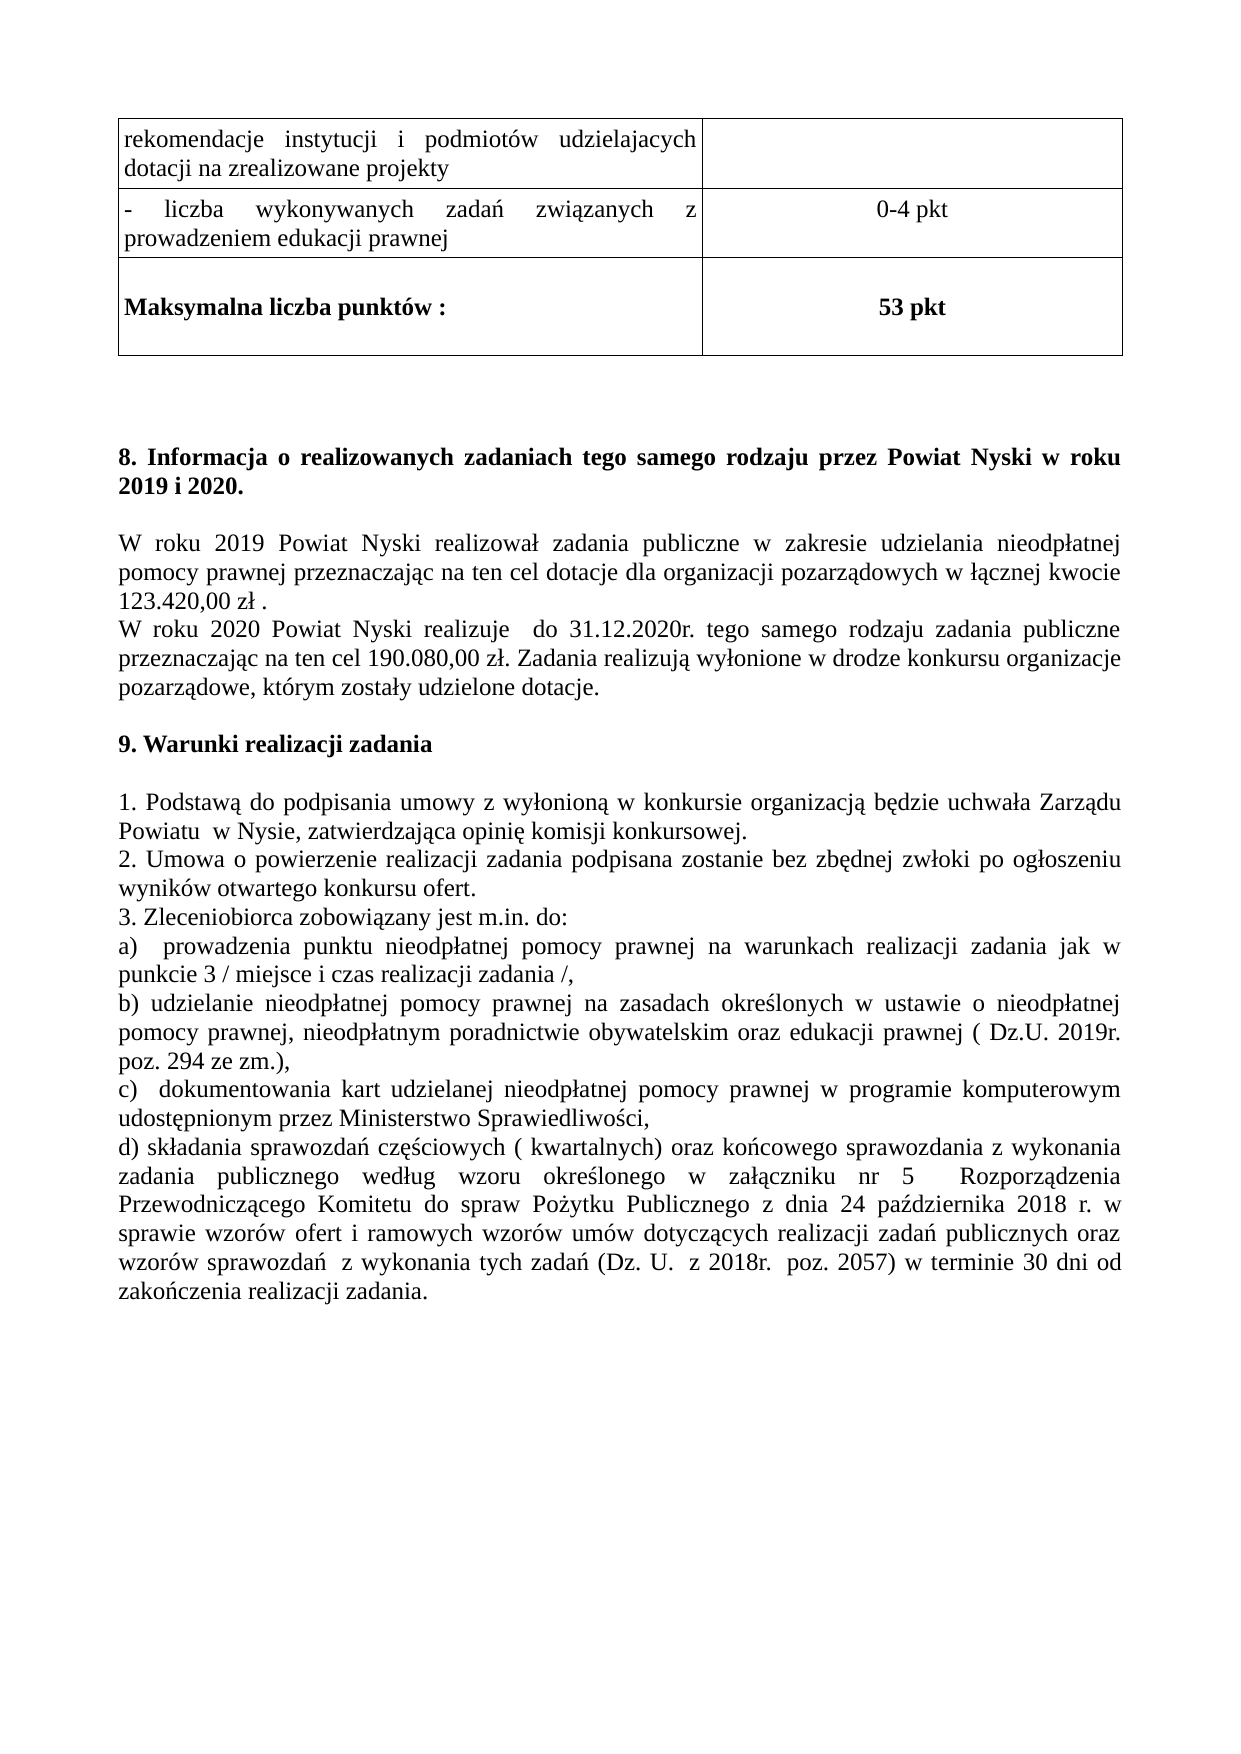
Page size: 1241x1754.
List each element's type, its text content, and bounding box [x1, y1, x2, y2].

text d) składania sprawozdań częściowych ( kwartalnych) oraz końcowego sprawozdania z wykonania zadania publicznego według wzoru określonego w załączniku nr 5 Rozporządzenia Przewodniczącego Komitetu do spraw Pożytku Publicznego z dnia 24 października 2018 r. w sprawie wzorów ofert i ramowych wzorów umów dotyczących realizacji zadań publicznych oraz wzorów sprawozdań z wykonania tych zadań (Dz. U. z 2018r. poz. 2057) w terminie 30 dni od zakończenia realizacji zadania. [118, 1132, 1122, 1304]
text W roku 2020 Powiat Nyski realizuje do 31.12.2020r. tego samego rodzaju zadania publiczne przeznaczając na ten cel 190.080,00 zł. Zadania realizują wyłonione w drodze konkursu organizacje pozarządowe, którym zostały udzielone dotacje. [118, 614, 1122, 701]
text 9. Warunki realizacji zadania [118, 729, 1122, 758]
text a) prowadzenia punktu nieodpłatnej pomocy prawnej na warunkach realizacji zadania jak w punkcie 3 / miejsce i czas realizacji zadania /, [118, 931, 1122, 988]
text c) dokumentowania kart udzielanej nieodpłatnej pomocy prawnej w programie komputerowym udostępnionym przez Ministerstwo Sprawiedliwości, [118, 1074, 1122, 1132]
table_cell [703, 119, 1122, 188]
text 1. Podstawą do podpisania umowy z wyłonioną w konkursie organizacją będzie uchwała Zarządu Powiatu w Nysie, zatwierdzająca opinię komisji konkursowej. [118, 787, 1122, 844]
text 3. Zleceniobiorca zobowiązany jest m.in. do: [118, 902, 1122, 931]
text 2. Umowa o powierzenie realizacji zadania podpisana zostanie bez zbędnej zwłoki po ogłoszeniu wyników otwartego konkursu ofert. [118, 844, 1122, 902]
table_cell - liczba wykonywanych zadań związanych z prowadzeniem edukacji prawnej [119, 189, 702, 257]
table_cell 0-4 pkt [703, 189, 1122, 257]
text 8. Informacja o realizowanych zadaniach tego samego rodzaju przez Powiat Nyski w roku 2019 i 2020. [118, 442, 1122, 499]
text b) udzielanie nieodpłatnej pomocy prawnej na zasadach określonych w ustawie o nieodpłatnej pomocy prawnej, nieodpłatnym poradnictwie obywatelskim oraz edukacji prawnej ( Dz.U. 2019r. poz. 294 ze zm.), [118, 988, 1122, 1074]
text W roku 2019 Powiat Nyski realizował zadania publiczne w zakresie udzielania nieodpłatnej pomocy prawnej przeznaczając na ten cel dotacje dla organizacji pozarządowych w łącznej kwocie 123.420,00 zł . [118, 528, 1122, 614]
table_cell 53 pkt [703, 258, 1122, 355]
table_cell rekomendacje instytucji i podmiotów udzielajacych dotacji na zrealizowane projekty [119, 119, 702, 188]
table_cell Maksymalna liczba punktów : [119, 258, 702, 355]
